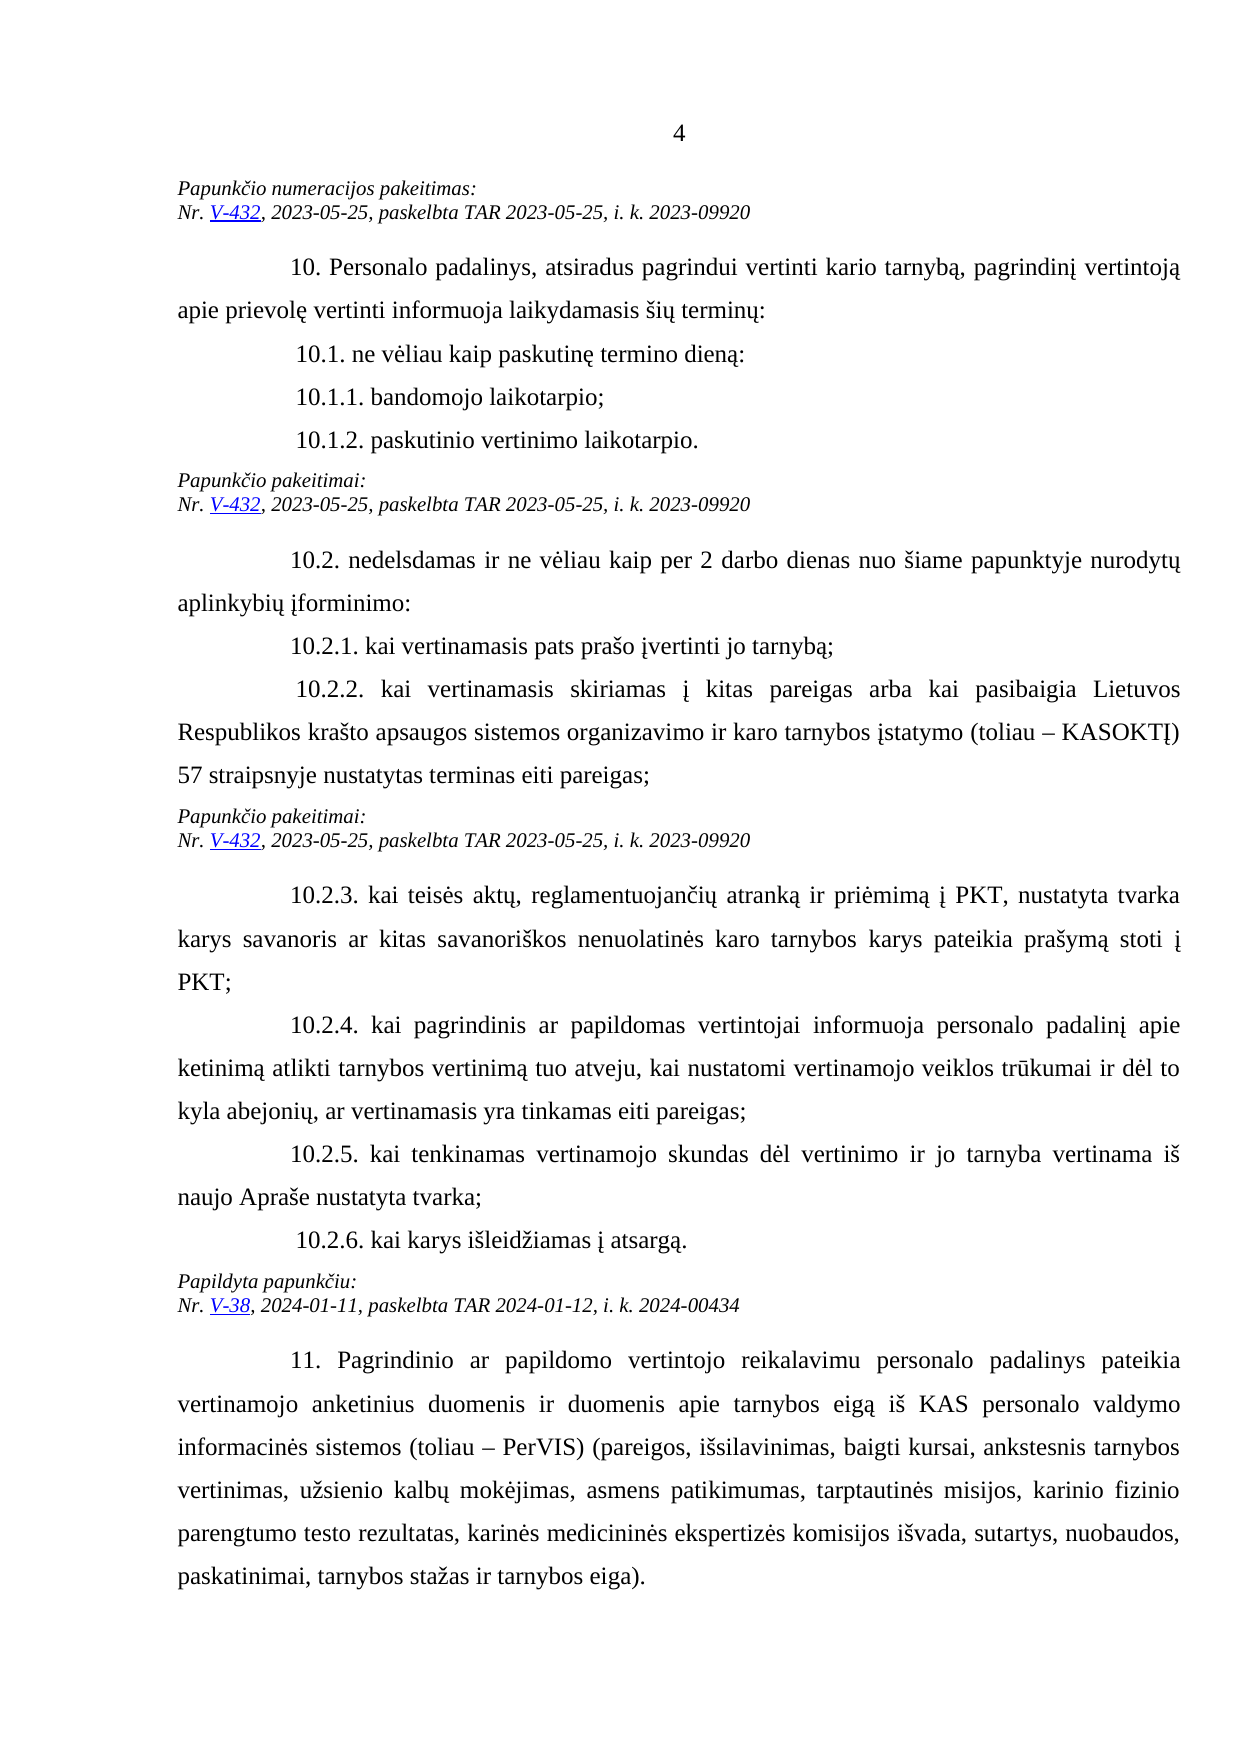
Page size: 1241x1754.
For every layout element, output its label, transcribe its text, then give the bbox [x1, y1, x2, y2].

text 10.2.1. kai vertinamasis pats prašo įvertinti jo tarnybą; [177, 631, 1181, 660]
text Papunkčio numeracijos pakeitimas: [177, 176, 1181, 200]
text Nr. V-38, 2024-01-11, paskelbta TAR 2024-01-12, i. k. 2024-00434 [177, 1293, 1181, 1317]
text 10.2. nedelsdamas ir ne vėliau kaip per 2 darbo dienas nuo šiame papunktyje nurodytų aplinkybių įforminimo: [177, 545, 1181, 617]
text 10.1. ne vėliau kaip paskutinę termino dieną: [177, 339, 1181, 367]
text 10.2.2. kai vertinamasis skiriamas į kitas pareigas arba kai pasibaigia Lietuvos Respublikos krašto apsaugos sistemos organizavimo ir karo tarnybos įstatymo (toliau – KASOKTĮ) 57 straipsnyje nustatytas terminas eiti pareigas; [177, 674, 1181, 789]
text Nr. V-432, 2023-05-25, paskelbta TAR 2023-05-25, i. k. 2023-09920 [177, 200, 1181, 224]
text 11. Pagrindinio ar papildomo vertintojo reikalavimu personalo padalinys pateikia vertinamojo anketinius duomenis ir duomenis apie tarnybos eigą iš KAS personalo valdymo informacinės sistemos (toliau – PerVIS) (pareigos, išsilavinimas, baigti kursai, ankstesnis tarnybos vertinimas, užsienio kalbų mokėjimas, asmens patikimumas, tarptautinės misijos, karinio fizinio parengtumo testo rezultatas, karinės medicininės ekspertizės komisijos išvada, sutartys, nuobaudos, paskatinimai, tarnybos stažas ir tarnybos eiga). [177, 1346, 1181, 1590]
text 10.2.3. kai teisės aktų, reglamentuojančių atranką ir priėmimą į PKT, nustatyta tvarka karys savanoris ar kitas savanoriškos nenuolatinės karo tarnybos karys pateikia prašymą stoti į PKT; [177, 881, 1181, 996]
text Nr. V-432, 2023-05-25, paskelbta TAR 2023-05-25, i. k. 2023-09920 [177, 828, 1181, 852]
text 10.2.5. kai tenkinamas vertinamojo skundas dėl vertinimo ir jo tarnyba vertinama iš naujo Apraše nustatyta tvarka; [177, 1139, 1181, 1211]
text Papunkčio pakeitimai: [177, 804, 1181, 828]
text 10.2.6. kai karys išleidžiamas į atsargą. [177, 1226, 1181, 1254]
text 10. Personalo padalinys, atsiradus pagrindui vertinti kario tarnybą, pagrindinį vertintoją apie prievolę vertinti informuoja laikydamasis šių terminų: [177, 252, 1181, 324]
text Papunkčio pakeitimai: [177, 468, 1181, 492]
text 10.1.1. bandomojo laikotarpio; [177, 382, 1181, 411]
text 10.1.2. paskutinio vertinimo laikotarpio. [177, 425, 1181, 454]
text Nr. V-432, 2023-05-25, paskelbta TAR 2023-05-25, i. k. 2023-09920 [177, 492, 1181, 516]
text Papildyta papunkčiu: [177, 1269, 1181, 1293]
text 10.2.4. kai pagrindinis ar papildomas vertintojai informuoja personalo padalinį apie ketinimą atlikti tarnybos vertinimą tuo atveju, kai nustatomi vertinamojo veiklos trūkumai ir dėl to kyla abejonių, ar vertinamasis yra tinkamas eiti pareigas; [177, 1010, 1181, 1125]
